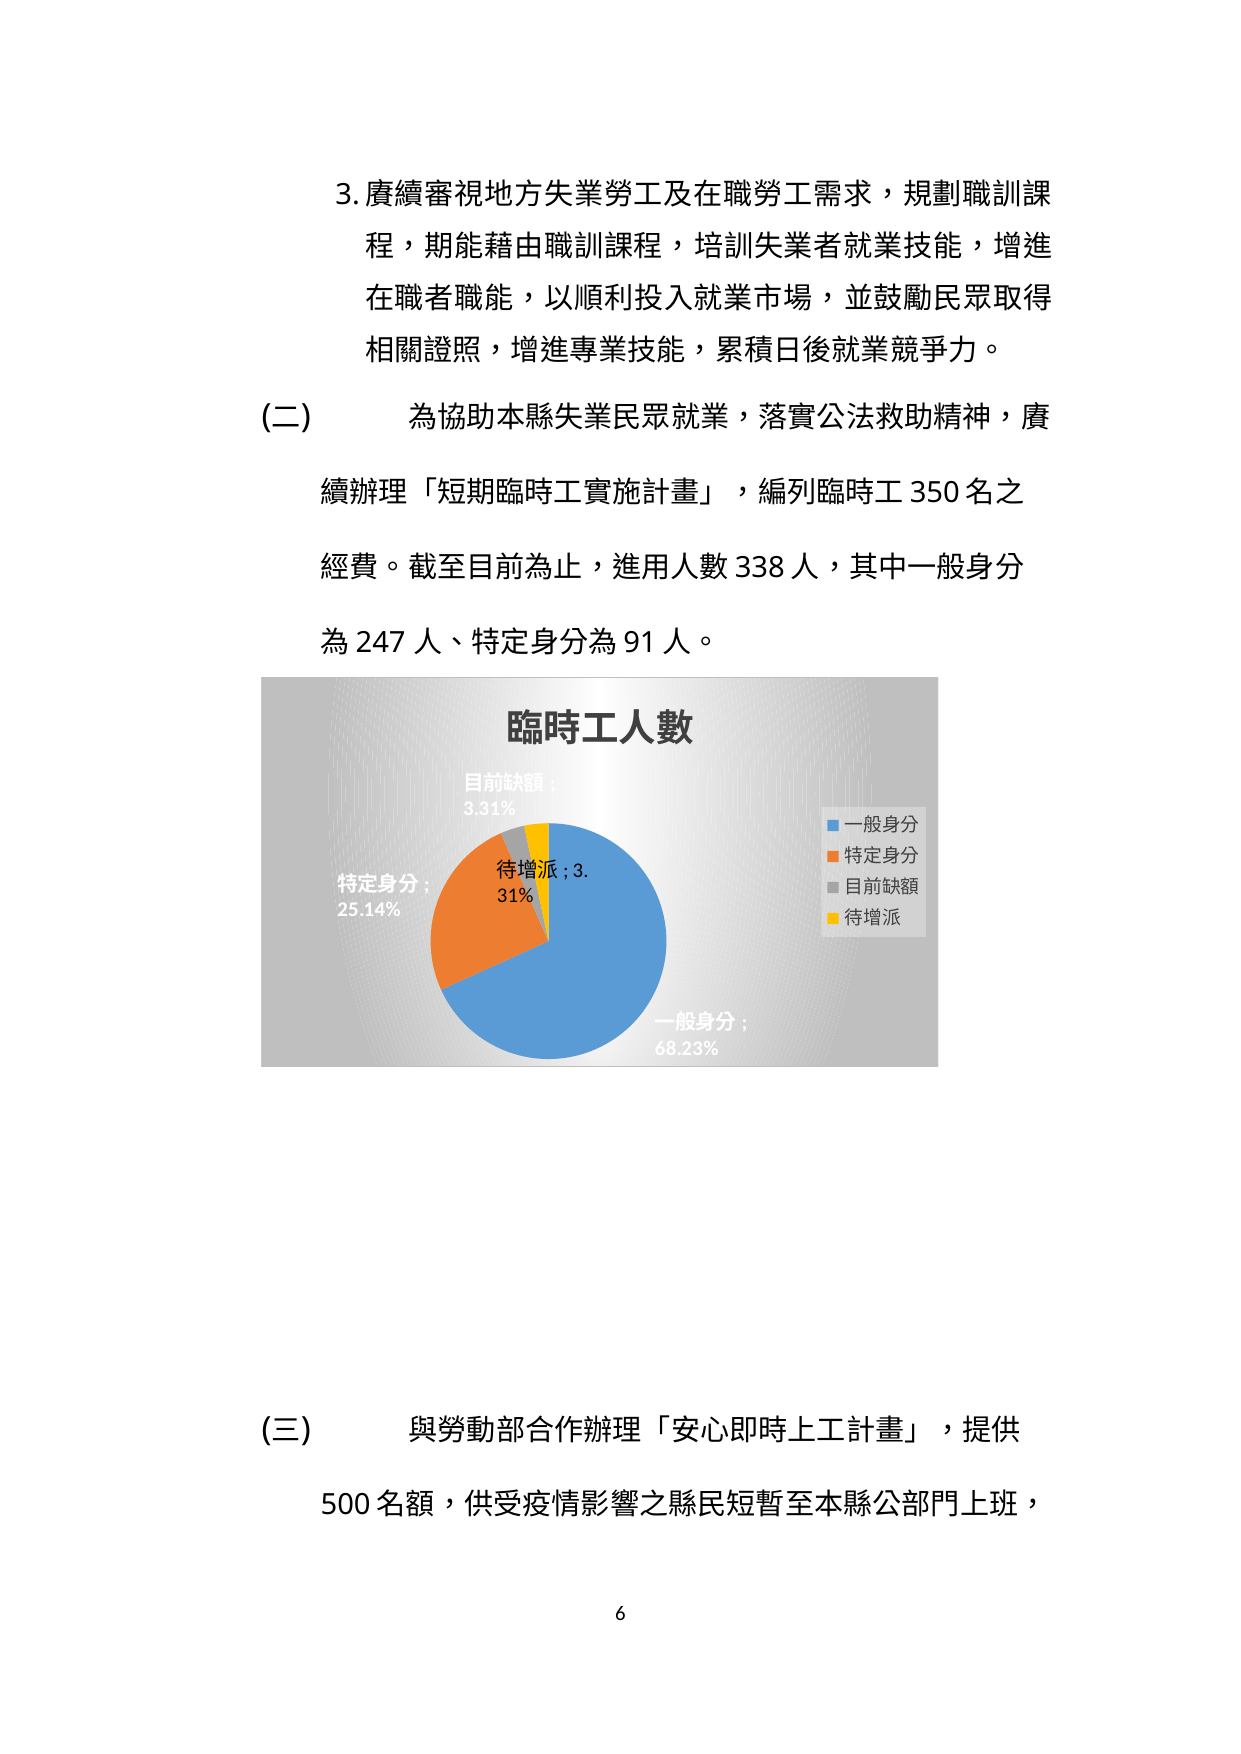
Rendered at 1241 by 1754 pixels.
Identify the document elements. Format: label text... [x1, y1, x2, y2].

list 與勞動部合作辦理「安心即時上工計畫」，提供500名額，供受疫情影響之縣民短暫至本縣公部門上班， [261, 1383, 1053, 1533]
list 為協助本縣失業民眾就業，落實公法救助精神，賡續辦理「短期臨時工實施計畫」，編列臨時工350名之經費。截至目前為止，進用人數338人，其中一般身分為247 人、特定身分為91人。 [261, 371, 1053, 671]
subtitle 賡續審視地方失業勞工及在職勞工需求，規劃職訓課程，期能藉由職訓課程，培訓失業者就業技能，增進在職者職能，以順利投入就業市場，並鼓勵民眾取得相關證照，增進專業技能，累積日後就業競爭力。 [335, 162, 1053, 371]
